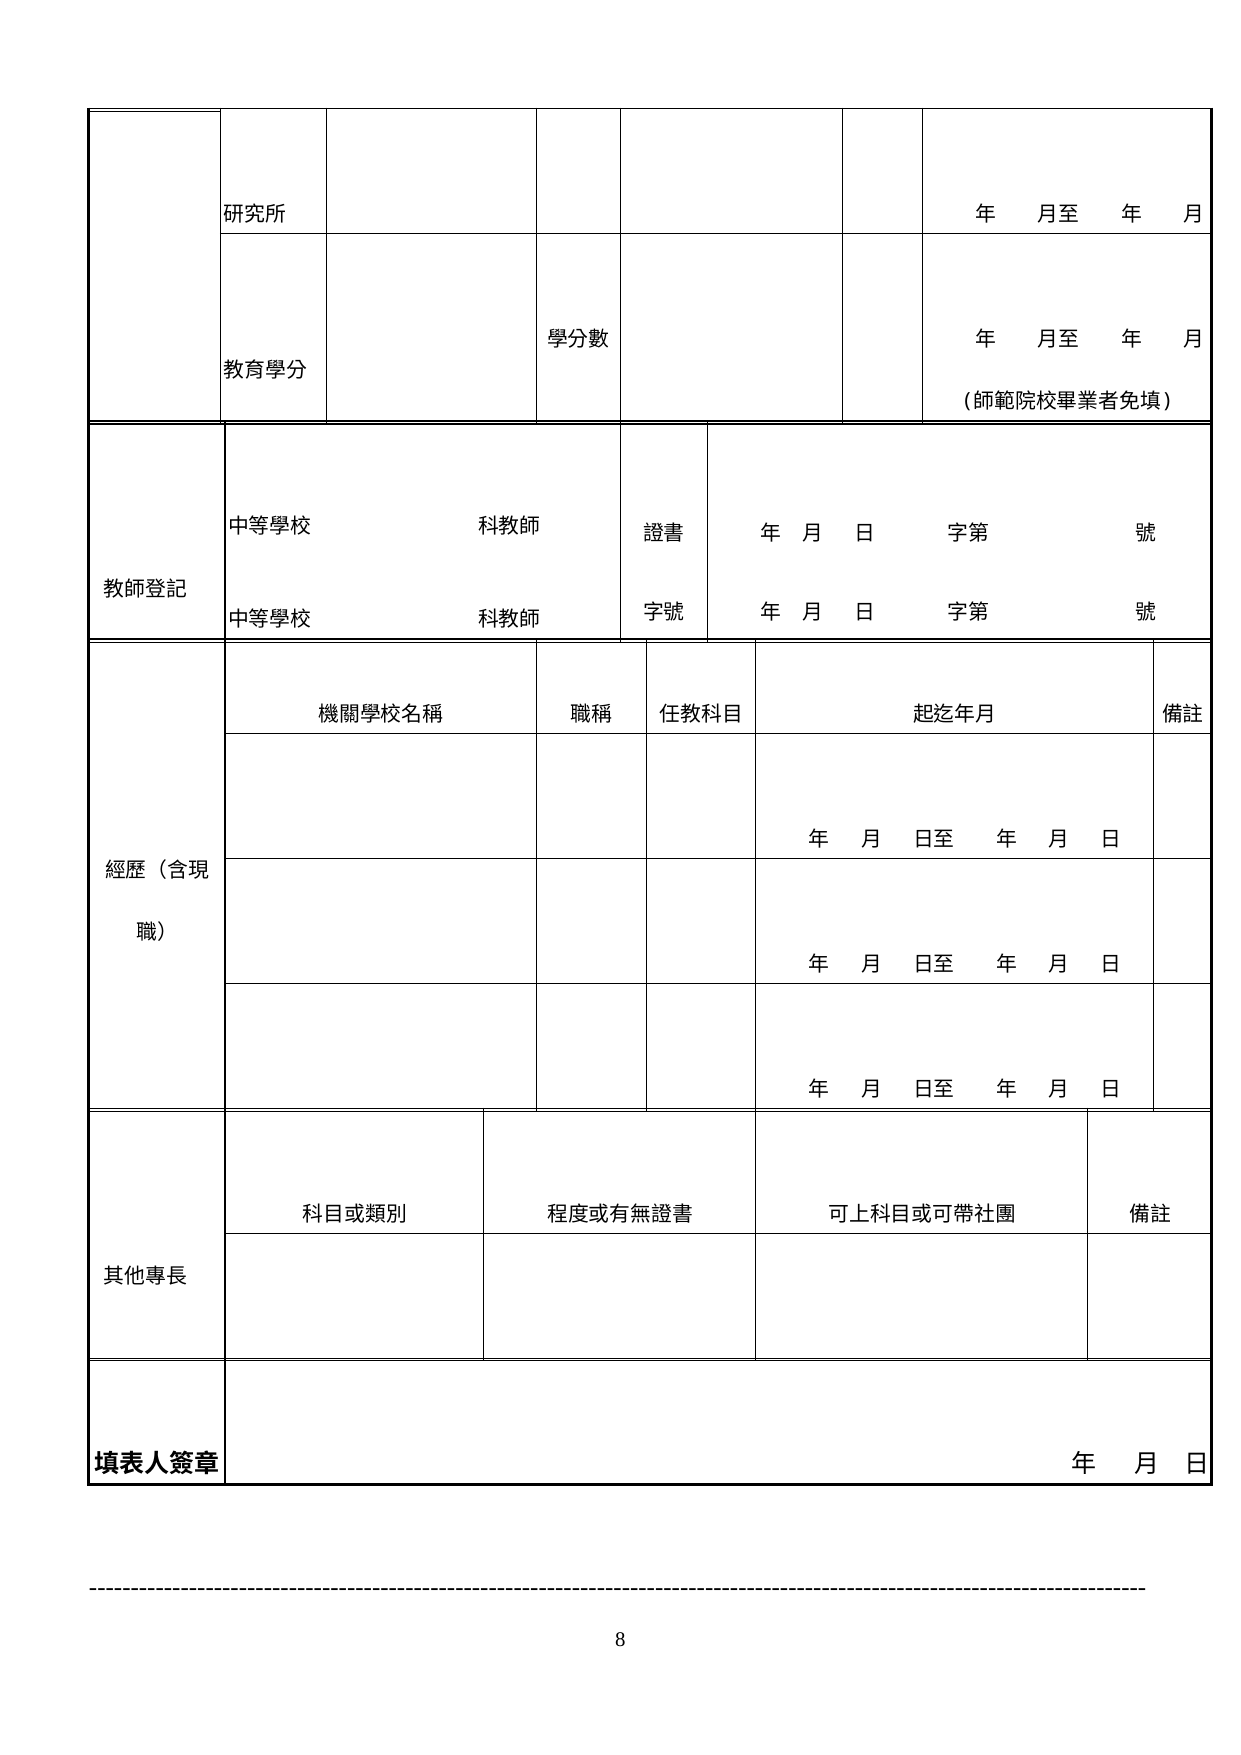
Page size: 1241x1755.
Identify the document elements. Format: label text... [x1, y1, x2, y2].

text ------------------------------------------------------------------------------------------------------------------------------- [89, 1545, 1152, 1608]
table_cell 機關學校名稱 [226, 643, 536, 733]
table_cell 證書 字號 [621, 425, 707, 638]
table_cell [537, 859, 646, 983]
table_cell 年 月至 年 月 (師範院校畢業者免填) [923, 234, 1210, 420]
table_cell [1088, 1234, 1210, 1358]
table_cell 程度或有無證書 [484, 1112, 755, 1233]
table_cell 可上科目或可帶社團 [756, 1112, 1087, 1233]
table_cell [90, 112, 220, 420]
table_cell [226, 1234, 483, 1358]
table_cell 備註 [1154, 643, 1210, 733]
table_cell [1154, 859, 1210, 983]
table_cell 中等學校 科教師 中等學校 科教師 [226, 425, 620, 638]
table_cell [537, 984, 646, 1108]
table_cell [327, 234, 536, 420]
table_cell [621, 109, 842, 233]
table_cell 起迄年月 [756, 643, 1153, 733]
table_cell [1154, 984, 1210, 1108]
table_cell 其他專長 [90, 1112, 224, 1358]
table_cell 年 月 日至 年 月 日 [756, 734, 1153, 858]
table_cell [647, 859, 755, 983]
table_cell [756, 1234, 1087, 1358]
table_cell [647, 984, 755, 1108]
table_cell 研究所 [221, 109, 326, 233]
table_cell [327, 109, 536, 233]
table_cell [484, 1234, 755, 1358]
table_cell [226, 734, 536, 858]
table_cell 職稱 [537, 643, 646, 733]
table_cell [647, 734, 755, 858]
table_cell 任教科目 [647, 643, 755, 733]
table_cell [537, 734, 646, 858]
table_cell 年 月 日 [226, 1361, 1210, 1483]
table_cell 年 月至 年 月 [923, 109, 1210, 233]
table_cell 填表人簽章 [90, 1361, 224, 1483]
table_cell [226, 984, 536, 1108]
table_cell [537, 109, 620, 233]
table_cell [621, 234, 842, 420]
table_cell 學分數 [537, 234, 620, 420]
table_cell [1154, 734, 1210, 858]
table_cell [843, 109, 922, 233]
table_cell 教師登記 [90, 425, 224, 638]
table_cell 年 月 日至 年 月 日 [756, 984, 1153, 1108]
table_cell 備註 [1088, 1112, 1210, 1233]
table_cell 年 月 日至 年 月 日 [756, 859, 1153, 983]
table_cell [843, 234, 922, 420]
table_cell 科目或類別 [226, 1112, 483, 1233]
table_cell [226, 859, 536, 983]
table_cell 經歷（含現職） [90, 643, 224, 1108]
table_cell 教育學分 [221, 234, 326, 420]
table_cell 年 月 日 字第 號 年 月 日 字第 號 [708, 425, 1210, 638]
